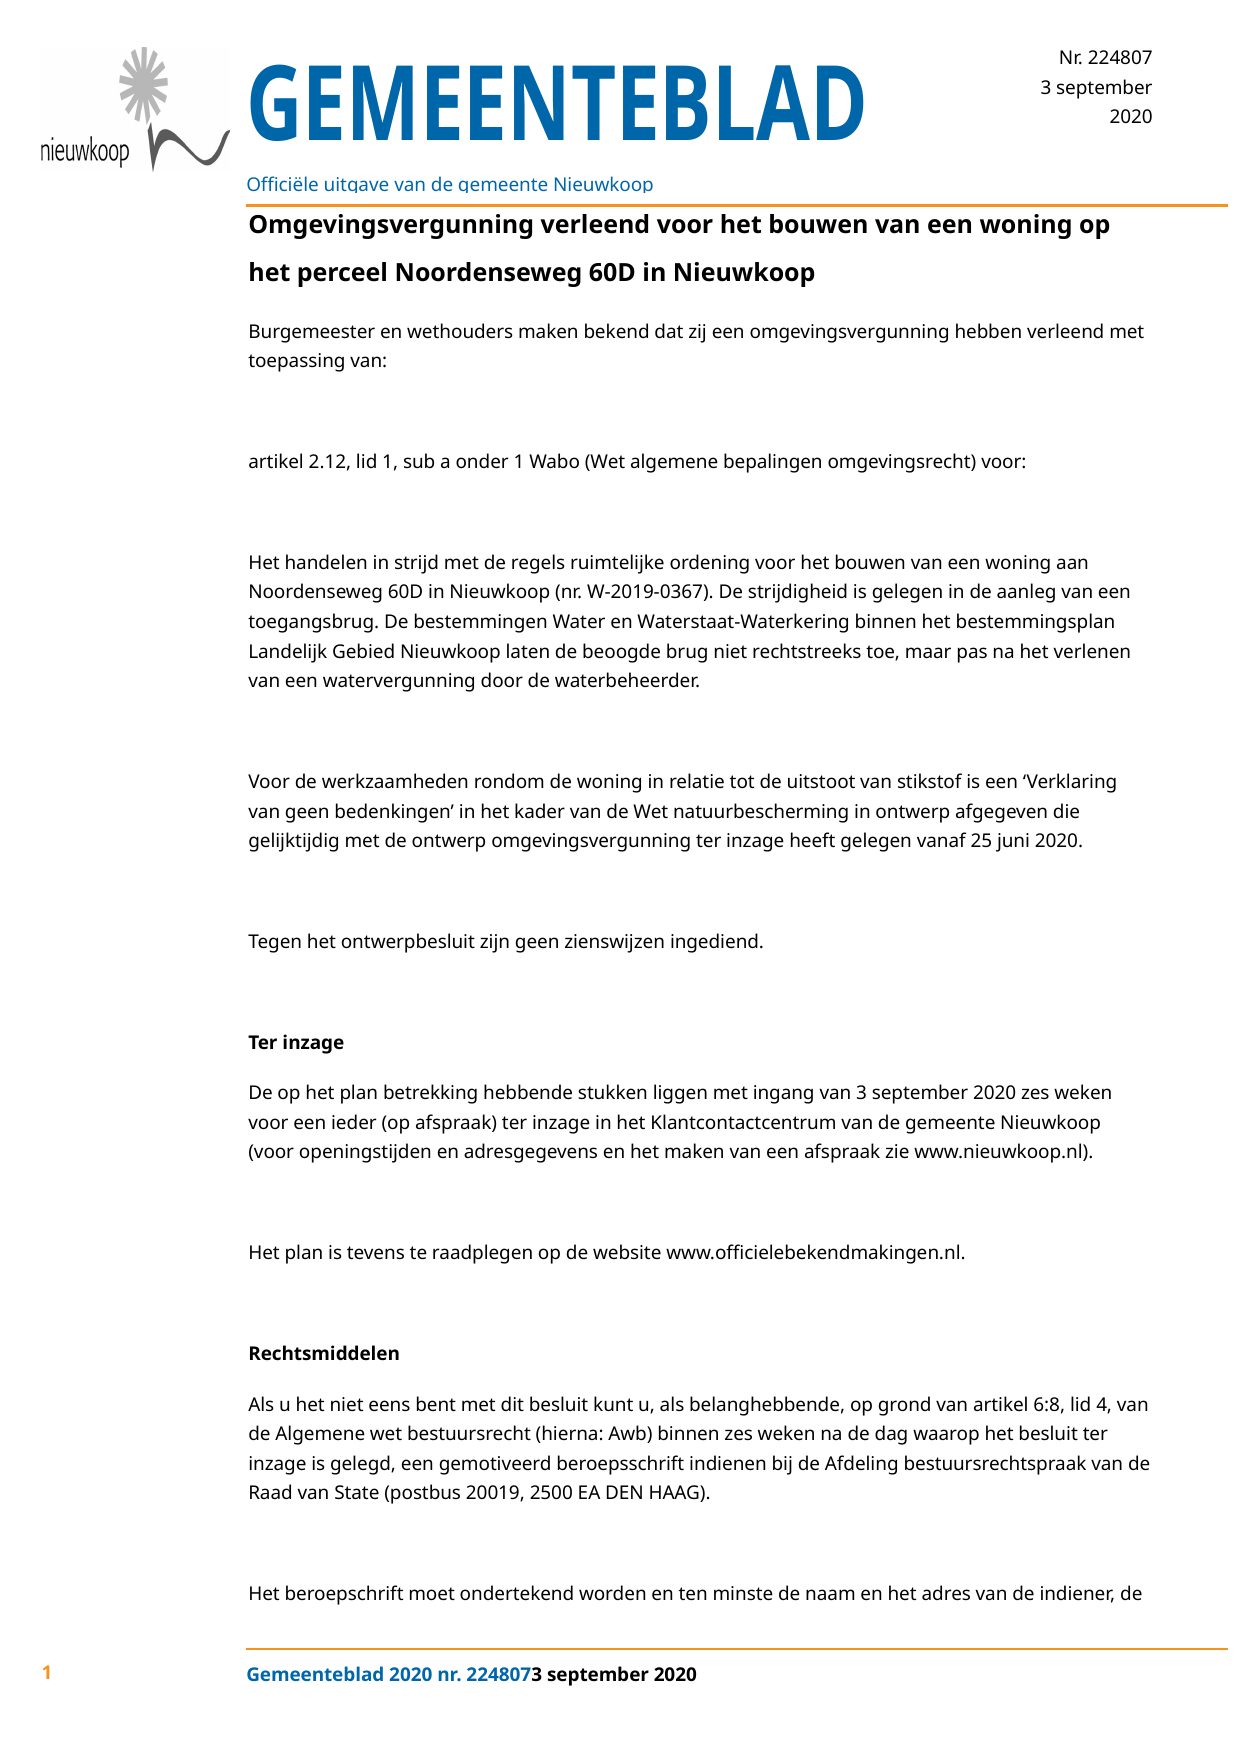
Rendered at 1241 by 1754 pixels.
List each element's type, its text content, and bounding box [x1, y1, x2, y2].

text Het handelen in strijd met de regels ruimtelijke ordening voor het bouwen van een woning aan Noordenseweg 60D in Nieuwkoop (nr. W-2019-0367). De strijdigheid is gelegen in de aanleg van een toegangsbrug. De bestemmingen Water en Waterstaat-Waterkering binnen het bestemmingsplan Landelijk Gebied Nieuwkoop laten de beoogde brug niet rechtstreeks toe, maar pas na het verlenen van een watervergunning door de waterbeheerder. [248, 549, 1152, 693]
text Het beroepschrift moet ondertekend worden en ten minste de naam en het adres van de indiener, de [248, 1580, 1152, 1606]
text Ter inzage [248, 1029, 1152, 1055]
text Als u het niet eens bent met dit besluit kunt u, als belanghebbende, op grond van artikel 6:8, lid 4, van de Algemene wet bestuursrecht (hierna: Awb) binnen zes weken na de dag waarop het besluit ter inzage is gelegd, een gemotiveerd beroepsschrift indienen bij de Afdeling bestuursrechtspraak van de Raad van State (postbus 20019, 2500 EA DEN HAAG). [248, 1391, 1152, 1505]
text Burgemeester en wethouders maken bekend dat zij een omgevingsvergunning hebben verleend met toepassing van: [248, 318, 1152, 373]
text artikel 2.12, lid 1, sub a onder 1 Wabo (Wet algemene bepalingen omgevingsrecht) voor: [248, 448, 1152, 474]
text Rechtsmiddelen [248, 1340, 1152, 1366]
text Het plan is tevens te raadplegen op de website www.officielebekendmakingen.nl. [248, 1239, 1152, 1265]
picture [41, 47, 231, 172]
text Omgevingsvergunning verleend voor het bouwen van een woning op het perceel Noordenseweg 60D in Nieuwkoop [248, 207, 1152, 288]
text Tegen het ontwerpbesluit zijn geen zienswijzen ingediend. [248, 928, 1152, 954]
text Voor de werkzaamheden rondom de woning in relatie tot de uitstoot van stikstof is een ‘Verklaring van geen bedenkingen’ in het kader van de Wet natuurbescherming in ontwerp afgegeven die gelijktijdig met de ontwerp omgevingsvergunning ter inzage heeft gelegen vanaf 25 juni 2020. [248, 768, 1152, 853]
text De op het plan betrekking hebbende stukken liggen met ingang van 3 september 2020 zes weken voor een ieder (op afspraak) ter inzage in het Klantcontactcentrum van de gemeente Nieuwkoop (voor openingstijden en adresgegevens en het maken van een afspraak zie www.nieuwkoop.nl). [248, 1079, 1152, 1164]
